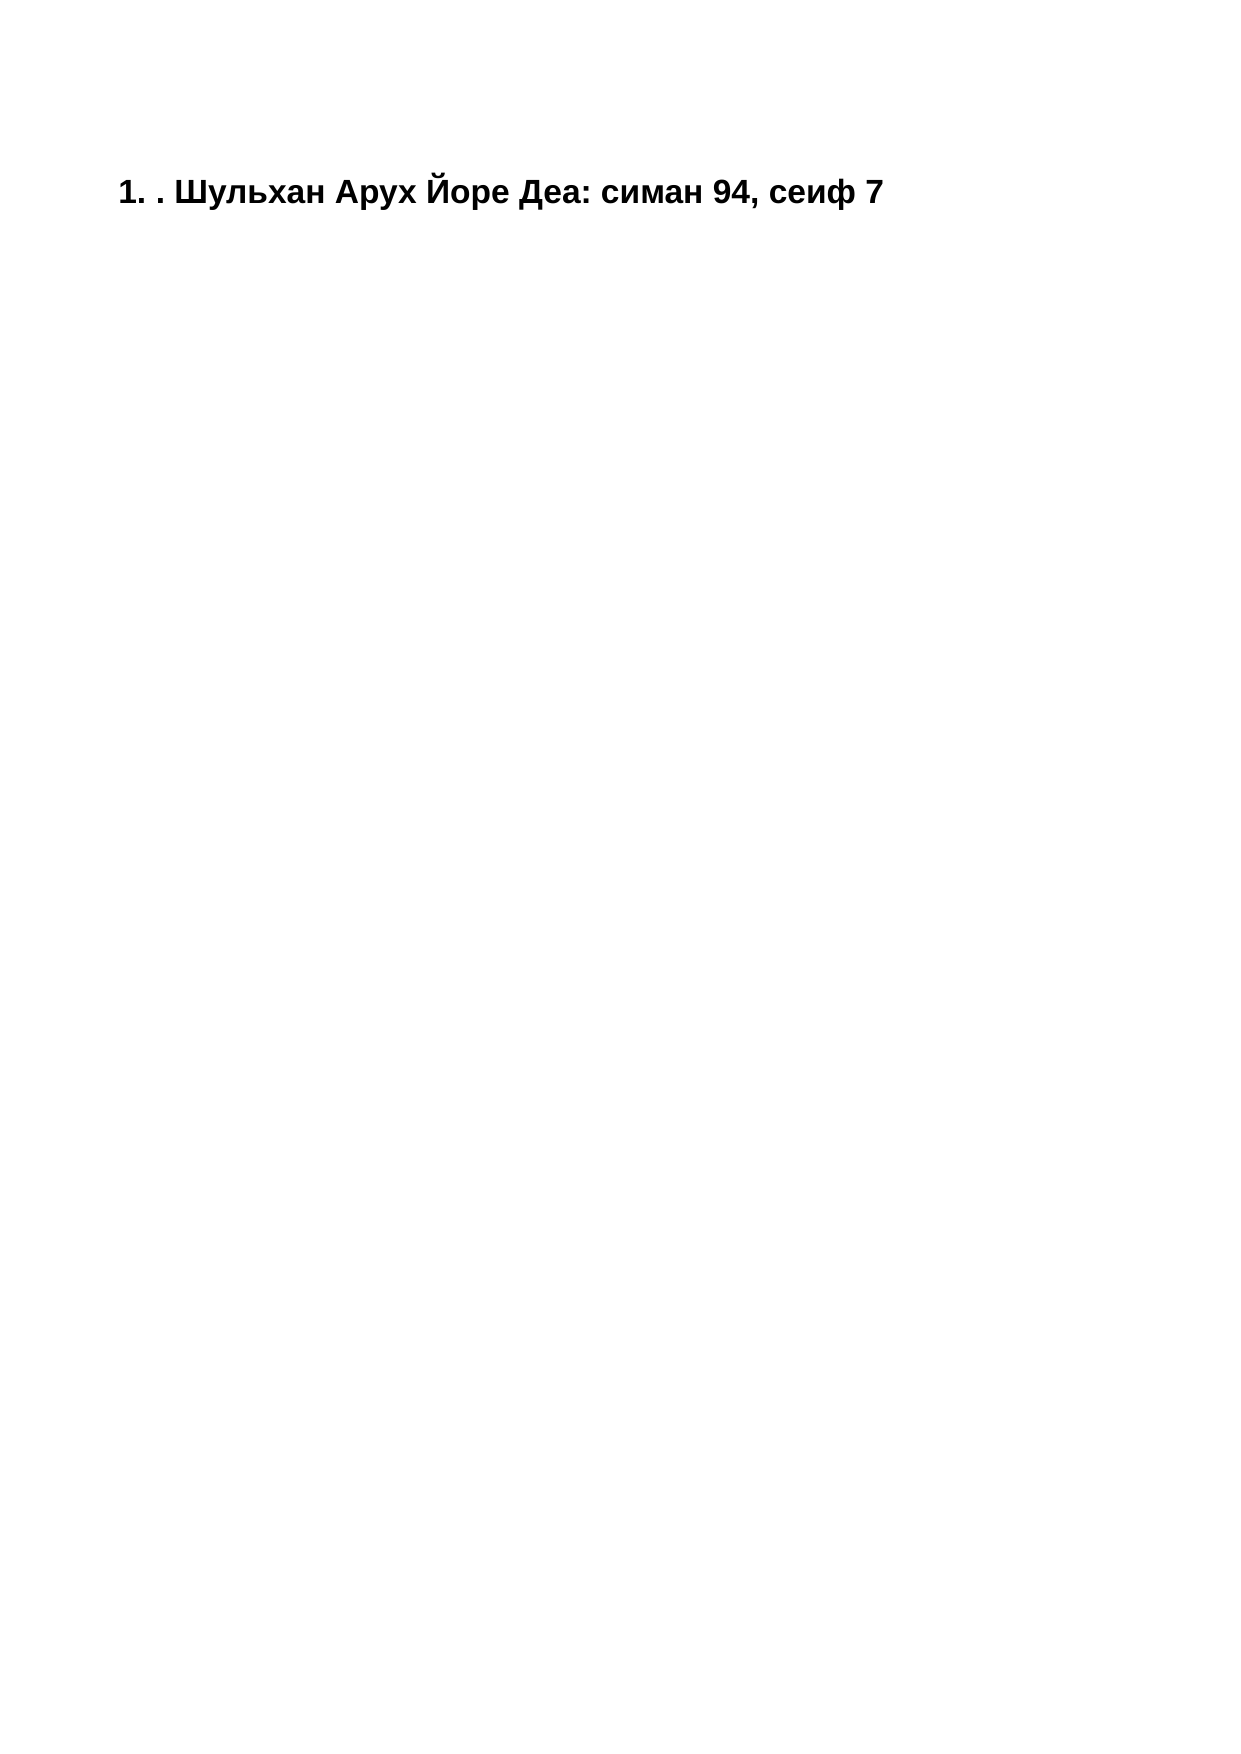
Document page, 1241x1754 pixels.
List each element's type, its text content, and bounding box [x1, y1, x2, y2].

subtitle . Шульхан Арух Йоре Деа: симан 94, сеиф 7 [118, 147, 1122, 176]
